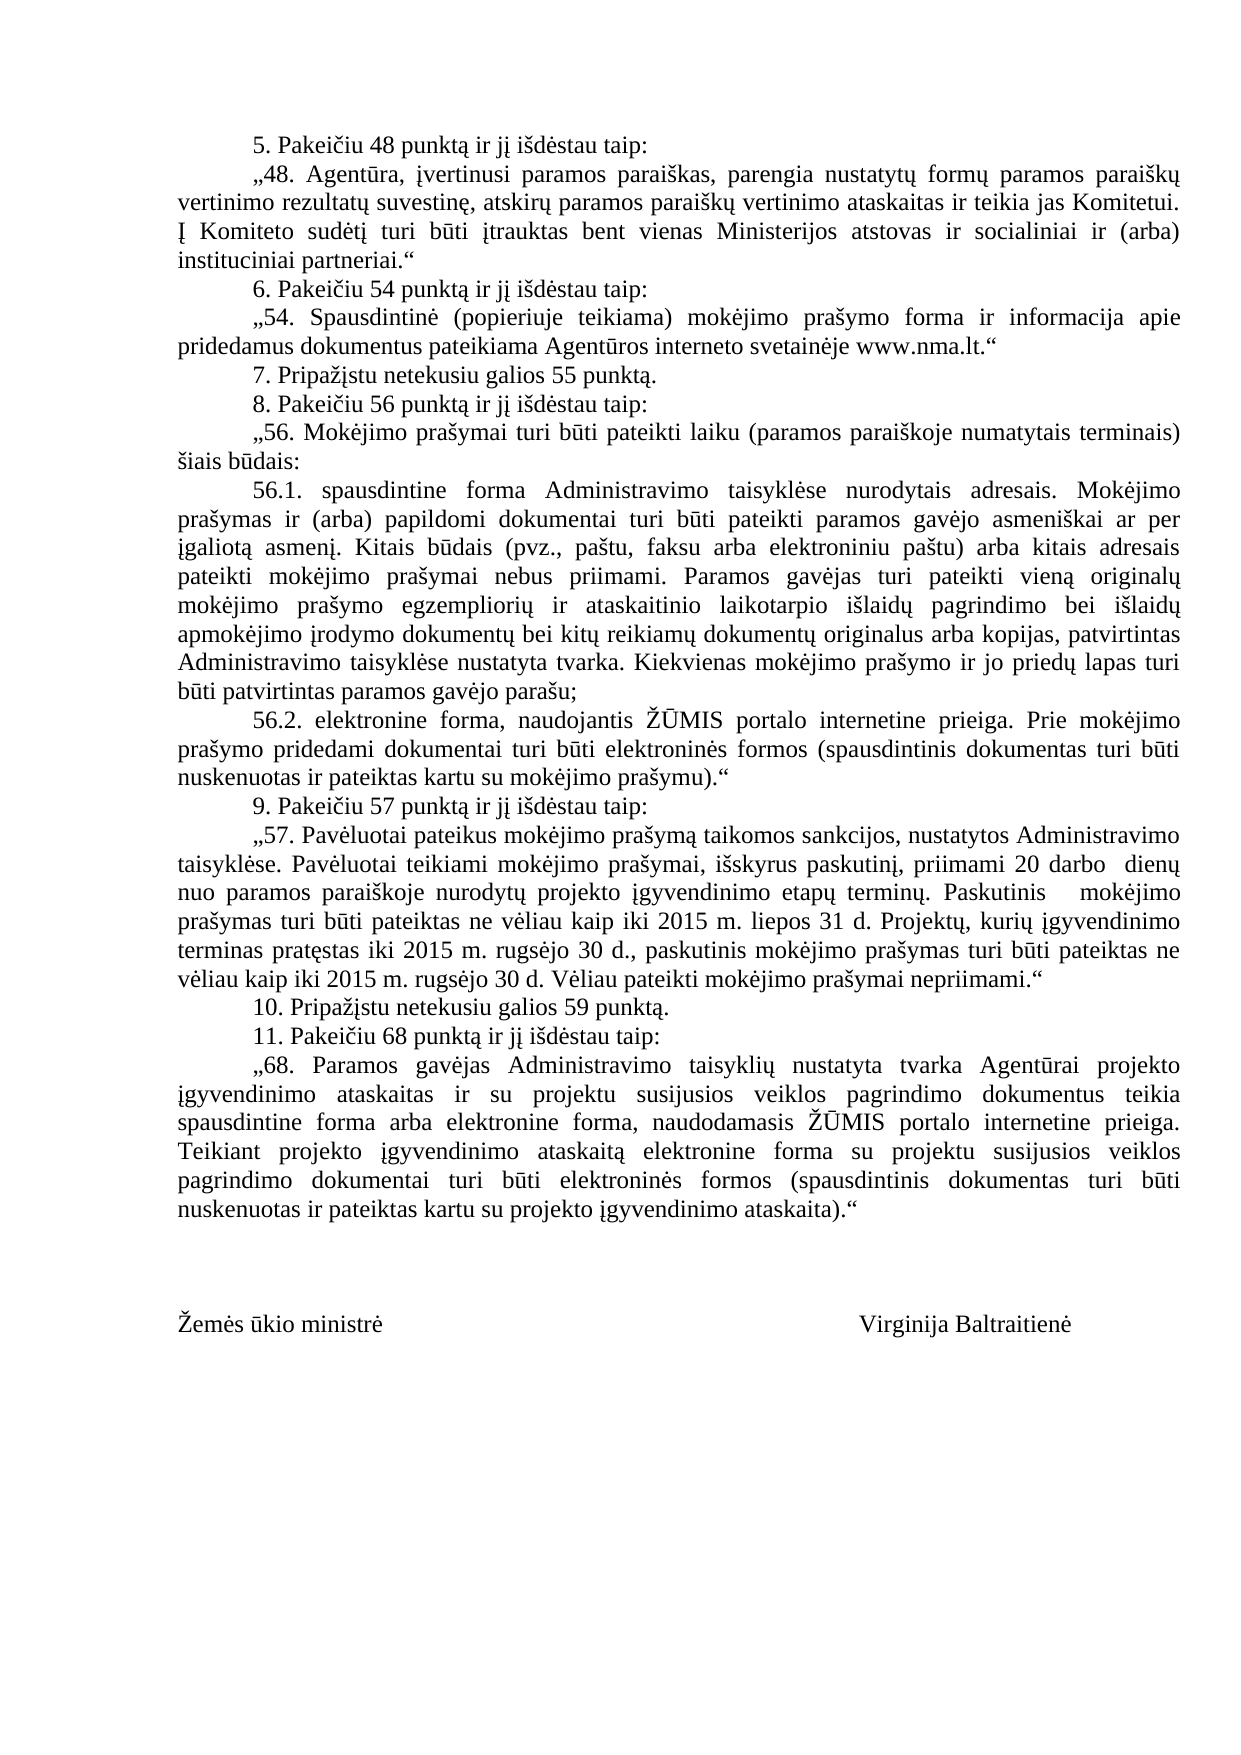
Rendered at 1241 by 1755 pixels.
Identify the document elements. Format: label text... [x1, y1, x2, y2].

text „68. Paramos gavėjas Administravimo taisyklių nustatyta tvarka Agentūrai projekto įgyvendinimo ataskaitas ir su projektu susijusios veiklos pagrindimo dokumentus teikia spausdintine forma arba elektronine forma, naudodamasis ŽŪMIS portalo internetine prieiga. Teikiant projekto įgyvendinimo ataskaitą elektronine forma su projektu susijusios veiklos pagrindimo dokumentai turi būti elektroninės formos (spausdintinis dokumentas turi būti nuskenuotas ir pateiktas kartu su projekto įgyvendinimo ataskaita).“ [177, 1050, 1181, 1222]
text 10. Pripažįstu netekusiu galios 59 punktą. [177, 992, 1181, 1021]
text 56.1. spausdintine forma Administravimo taisyklėse nurodytais adresais. Mokėjimo prašymas ir (arba) papildomi dokumentai turi būti pateikti paramos gavėjo asmeniškai ar per įgaliotą asmenį. Kitais būdais (pvz., paštu, faksu arba elektroniniu paštu) arba kitais adresais pateikti mokėjimo prašymai nebus priimami. Paramos gavėjas turi pateikti vieną originalų mokėjimo prašymo egzempliorių ir ataskaitinio laikotarpio išlaidų pagrindimo bei išlaidų apmokėjimo įrodymo dokumentų bei kitų reikiamų dokumentų originalus arba kopijas, patvirtintas Administravimo taisyklėse nustatyta tvarka. Kiekvienas mokėjimo prašymo ir jo priedų lapas turi būti patvirtintas paramos gavėjo parašu; [177, 475, 1181, 705]
text Žemės ūkio ministrė Virginija Baltraitienė [177, 1309, 1181, 1337]
text 7. Pripažįstu netekusiu galios 55 punktą. [177, 360, 1181, 389]
text 5. Pakeičiu 48 punktą ir jį išdėstau taip: [177, 130, 1181, 159]
text „54. Spausdintinė (popieriuje teikiama) mokėjimo prašymo forma ir informacija apie pridedamus dokumentus pateikiama Agentūros interneto svetainėje www.nma.lt.“ [177, 302, 1181, 360]
text 8. Pakeičiu 56 punktą ir jį išdėstau taip: [177, 389, 1181, 417]
text „57. Pavėluotai pateikus mokėjimo prašymą taikomos sankcijos, nustatytos Administravimo taisyklėse. Pavėluotai teikiami mokėjimo prašymai, išskyrus paskutinį, priimami 20 darbo dienų nuo paramos paraiškoje nurodytų projekto įgyvendinimo etapų terminų. Paskutinis mokėjimo prašymas turi būti pateiktas ne vėliau kaip iki 2015 m. liepos 31 d. Projektų, kurių įgyvendinimo terminas pratęstas iki 2015 m. rugsėjo 30 d., paskutinis mokėjimo prašymas turi būti pateiktas ne vėliau kaip iki 2015 m. rugsėjo 30 d. Vėliau pateikti mokėjimo prašymai nepriimami.“ [177, 820, 1181, 992]
text 11. Pakeičiu 68 punktą ir jį išdėstau taip: [177, 1021, 1181, 1050]
text 9. Pakeičiu 57 punktą ir jį išdėstau taip: [177, 791, 1181, 820]
text 56.2. elektronine forma, naudojantis ŽŪMIS portalo internetine prieiga. Prie mokėjimo prašymo pridedami dokumentai turi būti elektroninės formos (spausdintinis dokumentas turi būti nuskenuotas ir pateiktas kartu su mokėjimo prašymu).“ [177, 705, 1181, 791]
text „56. Mokėjimo prašymai turi būti pateikti laiku (paramos paraiškoje numatytais terminais) šiais būdais: [177, 417, 1181, 475]
text „48. Agentūra, įvertinusi paramos paraiškas, parengia nustatytų formų paramos paraiškų vertinimo rezultatų suvestinę, atskirų paramos paraiškų vertinimo ataskaitas ir teikia jas Komitetui. Į Komiteto sudėtį turi būti įtrauktas bent vienas Ministerijos atstovas ir socialiniai ir (arba) instituciniai partneriai.“ [177, 159, 1181, 274]
text 6. Pakeičiu 54 punktą ir jį išdėstau taip: [177, 274, 1181, 302]
